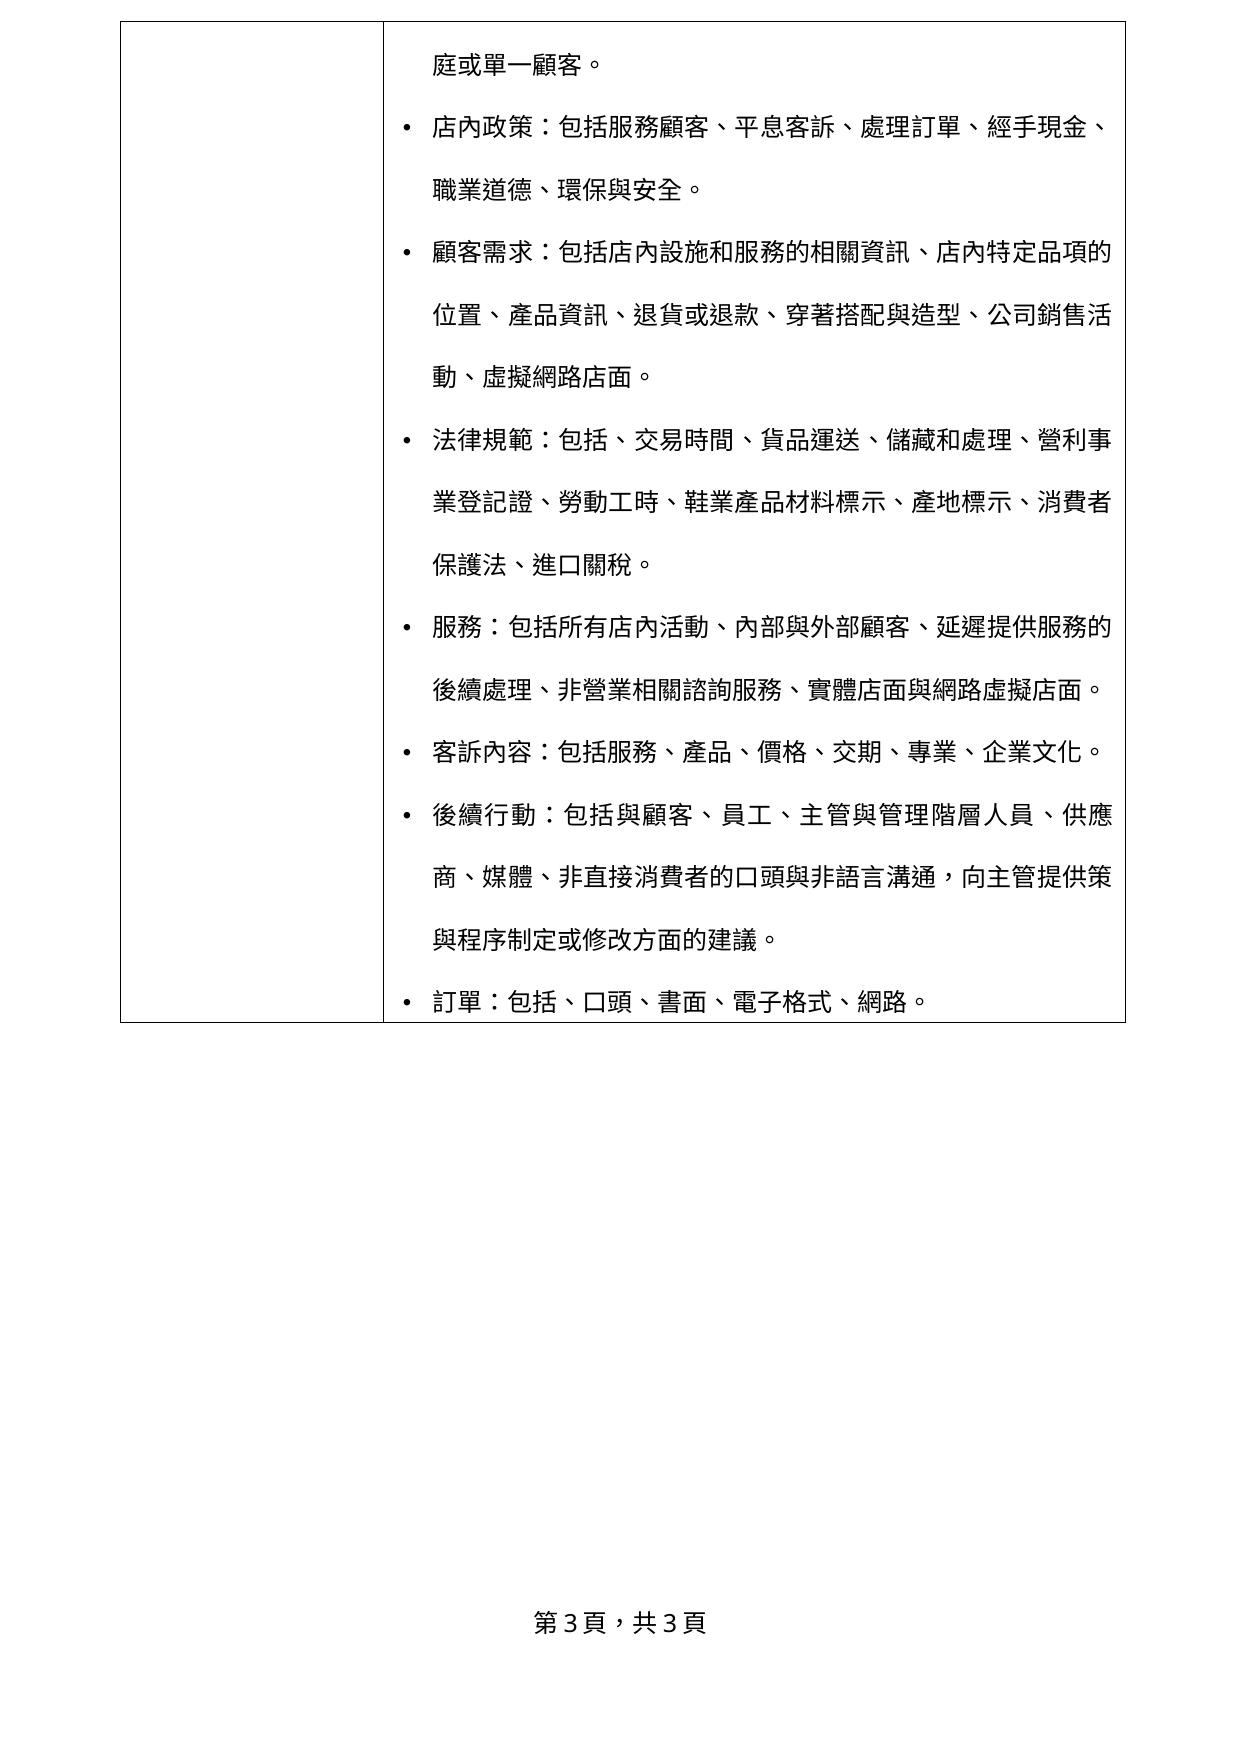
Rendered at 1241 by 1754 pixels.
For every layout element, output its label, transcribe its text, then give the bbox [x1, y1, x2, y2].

table_cell 溝通技巧：包括使用開放、中性的語言、清楚扼要地表達、使用適當的說法、非語言溝通、親切的肢體語言、當面溝通或透過電話與顧客聯繫。 顧客：包括生客或熟客、內部人員及外部人士、擁有固定習慣或特殊要求的顧客、各種社會、文化、種族背景及不同生理、心理狀態的人、不同年齡層顧客、足部健康與不健康顧客、家庭或單一顧客。 店內政策：包括服務顧客、平息客訴、處理訂單、經手現金、職業道德、環保與安全。 顧客需求：包括店內設施和服務的相關資訊、店內特定品項的位置、產品資訊、退貨或退款、穿著搭配與造型、公司銷售活動、虛擬網路店面。 法律規範：包括、交易時間、貨品運送、儲藏和處理、營利事業登記證、勞動工時、鞋業產品材料標示、產地標示、消費者保護法、進口關稅。 服務：包括所有店內活動、內部與外部顧客、延遲提供服務的後續處理、非營業相關諮詢服務、實體店面與網路虛擬店面。 客訴內容：包括服務、產品、價格、交期、專業、企業文化。 後續行動：包括與顧客、員工、主管與管理階層人員、供應商、媒體、非直接消費者的口頭與非語言溝通，向主管提供策與程序制定或修改方面的建議。 訂單：包括、口頭、書面、電子格式、網路。 [384, 22, 1125, 1022]
table_cell [121, 22, 383, 1022]
